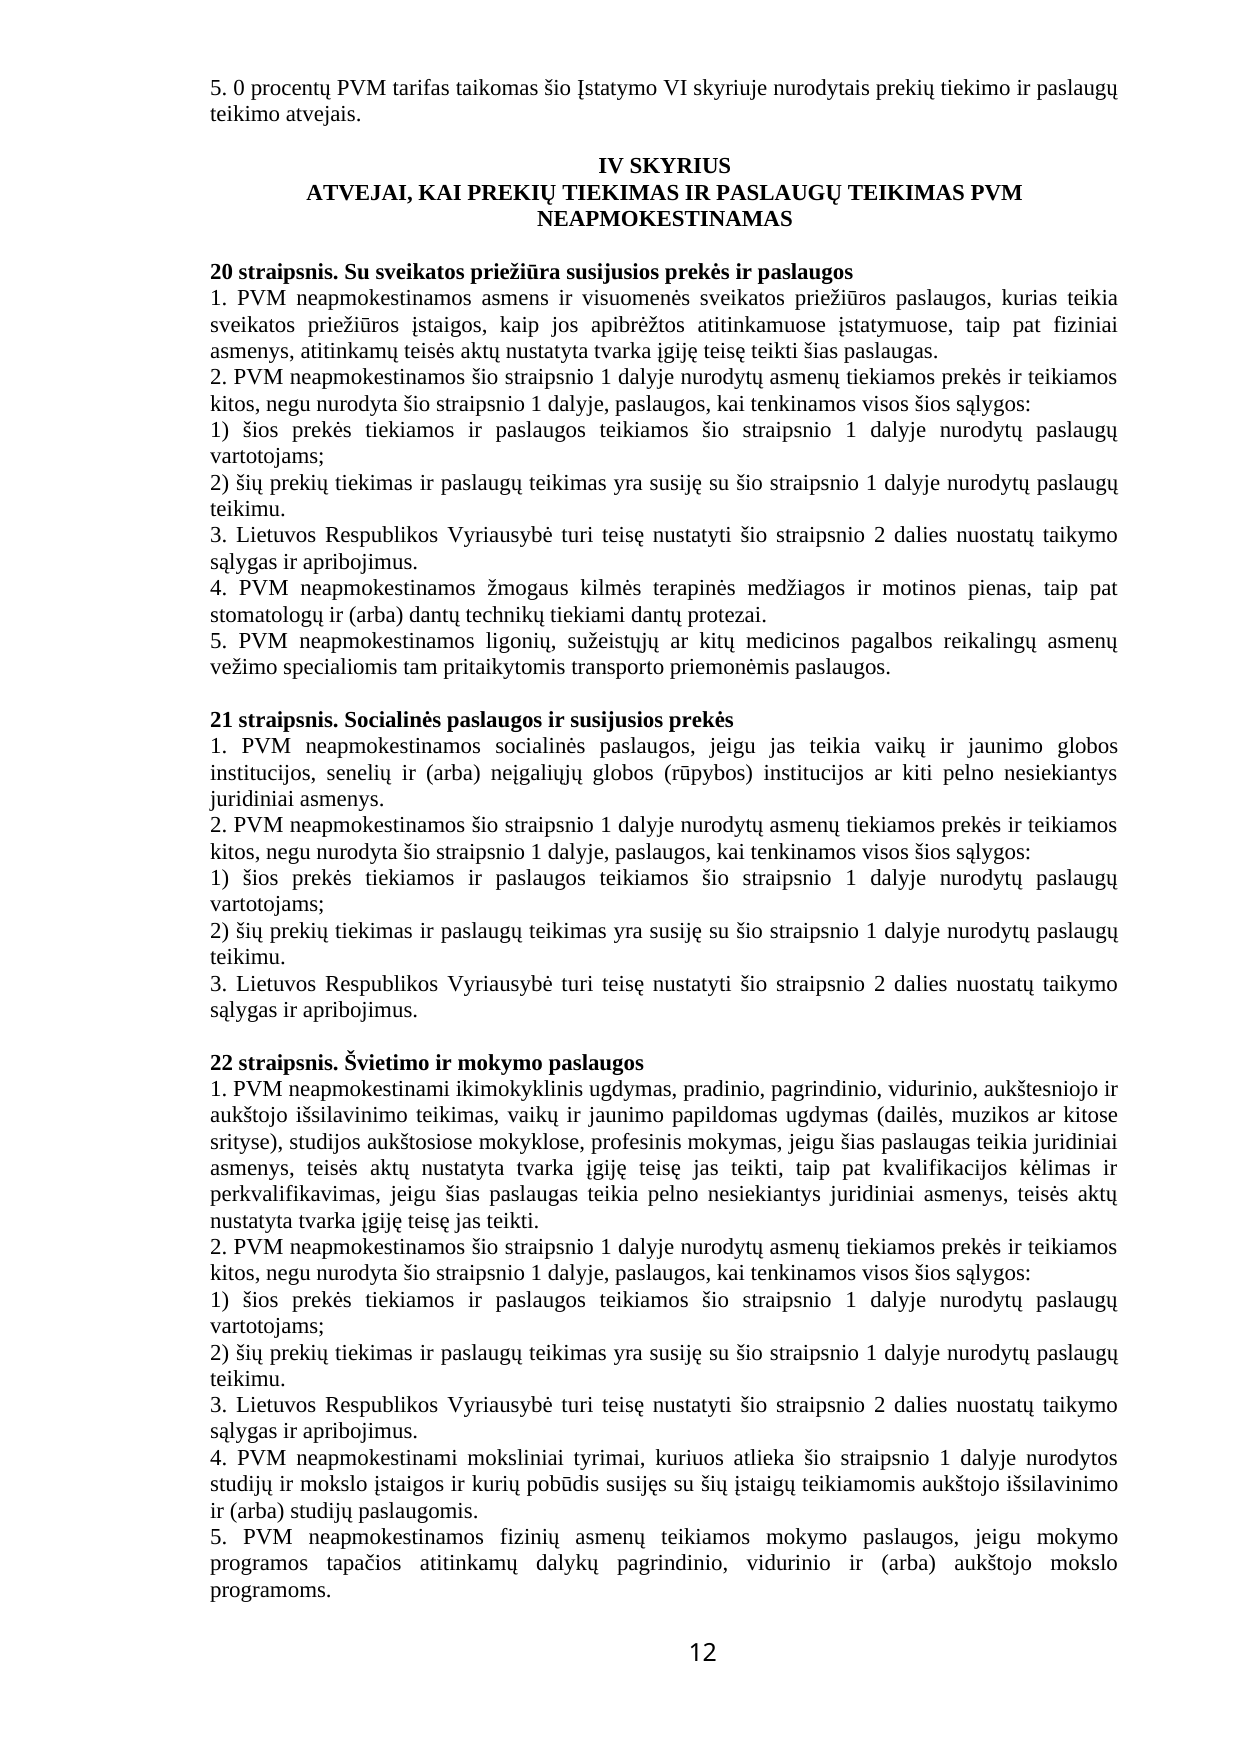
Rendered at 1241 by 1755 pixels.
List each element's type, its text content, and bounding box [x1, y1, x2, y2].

text 22 straipsnis. Švietimo ir mokymo paslaugos [210, 1049, 1119, 1075]
text 5. 0 procentų PVM tarifas taikomas šio Įstatymo VI skyriuje nurodytais prekių tiekimo ir paslaugų teikimo atvejais. [210, 73, 1119, 126]
text 1. PVM neapmokestinami ikimokyklinis ugdymas, pradinio, pagrindinio, vidurinio, aukštesniojo ir aukštojo išsilavinimo teikimas, vaikų ir jaunimo papildomas ugdymas (dailės, muzikos ar kitose srityse), studijos aukštosiose mokyklose, profesinis mokymas, jeigu šias paslaugas teikia juridiniai asmenys, teisės aktų nustatyta tvarka įgiję teisę jas teikti, taip pat kvalifikacijos kėlimas ir perkvalifikavimas, jeigu šias paslaugas teikia pelno nesiekiantys juridiniai asmenys, teisės aktų nustatyta tvarka įgiję teisę jas teikti. [210, 1075, 1119, 1233]
text 3. Lietuvos Respublikos Vyriausybė turi teisę nustatyti šio straipsnio 2 dalies nuostatų taikymo sąlygas ir apribojimus. [210, 522, 1119, 574]
text 20 straipsnis. Su sveikatos priežiūra susijusios prekės ir paslaugos [210, 258, 1119, 284]
text NEAPMOKESTINAMAS [210, 205, 1119, 232]
text 2) šių prekių tiekimas ir paslaugų teikimas yra susiję su šio straipsnio 1 dalyje nurodytų paslaugų teikimu. [210, 1338, 1119, 1391]
text 1. PVM neapmokestinamos socialinės paslaugos, jeigu jas teikia vaikų ir jaunimo globos institucijos, senelių ir (arba) neįgaliųjų globos (rūpybos) institucijos ar kiti pelno nesiekiantys juridiniai asmenys. [210, 732, 1119, 811]
text 21 straipsnis. Socialinės paslaugos ir susijusios prekės [210, 706, 1119, 732]
text 2. PVM neapmokestinamos šio straipsnio 1 dalyje nurodytų asmenų tiekiamos prekės ir teikiamos kitos, negu nurodyta šio straipsnio 1 dalyje, paslaugos, kai tenkinamos visos šios sąlygos: [210, 363, 1119, 416]
text 4. PVM neapmokestinami moksliniai tyrimai, kuriuos atlieka šio straipsnio 1 dalyje nurodytos studijų ir mokslo įstaigos ir kurių pobūdis susijęs su šių įstaigų teikiamomis aukštojo išsilavinimo ir (arba) studijų paslaugomis. [210, 1444, 1119, 1523]
text 2. PVM neapmokestinamos šio straipsnio 1 dalyje nurodytų asmenų tiekiamos prekės ir teikiamos kitos, negu nurodyta šio straipsnio 1 dalyje, paslaugos, kai tenkinamos visos šios sąlygos: [210, 811, 1119, 864]
text 3. Lietuvos Respublikos Vyriausybė turi teisę nustatyti šio straipsnio 2 dalies nuostatų taikymo sąlygas ir apribojimus. [210, 1391, 1119, 1444]
text 5. PVM neapmokestinamos ligonių, sužeistųjų ar kitų medicinos pagalbos reikalingų asmenų vežimo specialiomis tam pritaikytomis transporto priemonėmis paslaugos. [210, 627, 1119, 680]
text 1. PVM neapmokestinamos asmens ir visuomenės sveikatos priežiūros paslaugos, kurias teikia sveikatos priežiūros įstaigos, kaip jos apibrėžtos atitinkamuose įstatymuose, taip pat fiziniai asmenys, atitinkamų teisės aktų nustatyta tvarka įgiję teisę teikti šias paslaugas. [210, 284, 1119, 363]
text 3. Lietuvos Respublikos Vyriausybė turi teisę nustatyti šio straipsnio 2 dalies nuostatų taikymo sąlygas ir apribojimus. [210, 969, 1119, 1022]
text ATVEJAI, KAI PREKIŲ TIEKIMAS IR PASLAUGŲ TEIKIMAS PVM [210, 179, 1119, 205]
text 1) šios prekės tiekiamos ir paslaugos teikiamos šio straipsnio 1 dalyje nurodytų paslaugų vartotojams; [210, 1286, 1119, 1338]
text 2) šių prekių tiekimas ir paslaugų teikimas yra susiję su šio straipsnio 1 dalyje nurodytų paslaugų teikimu. [210, 469, 1119, 522]
text 1) šios prekės tiekiamos ir paslaugos teikiamos šio straipsnio 1 dalyje nurodytų paslaugų vartotojams; [210, 864, 1119, 917]
text 2. PVM neapmokestinamos šio straipsnio 1 dalyje nurodytų asmenų tiekiamos prekės ir teikiamos kitos, negu nurodyta šio straipsnio 1 dalyje, paslaugos, kai tenkinamos visos šios sąlygos: [210, 1233, 1119, 1286]
text 5. PVM neapmokestinamos fizinių asmenų teikiamos mokymo paslaugos, jeigu mokymo programos tapačios atitinkamų dalykų pagrindinio, vidurinio ir (arba) aukštojo mokslo programoms. [210, 1523, 1119, 1602]
text 4. PVM neapmokestinamos žmogaus kilmės terapinės medžiagos ir motinos pienas, taip pat stomatologų ir (arba) dantų technikų tiekiami dantų protezai. [210, 574, 1119, 627]
text 1) šios prekės tiekiamos ir paslaugos teikiamos šio straipsnio 1 dalyje nurodytų paslaugų vartotojams; [210, 416, 1119, 469]
text 2) šių prekių tiekimas ir paslaugų teikimas yra susiję su šio straipsnio 1 dalyje nurodytų paslaugų teikimu. [210, 917, 1119, 969]
text IV SKYRIUS [210, 153, 1119, 179]
